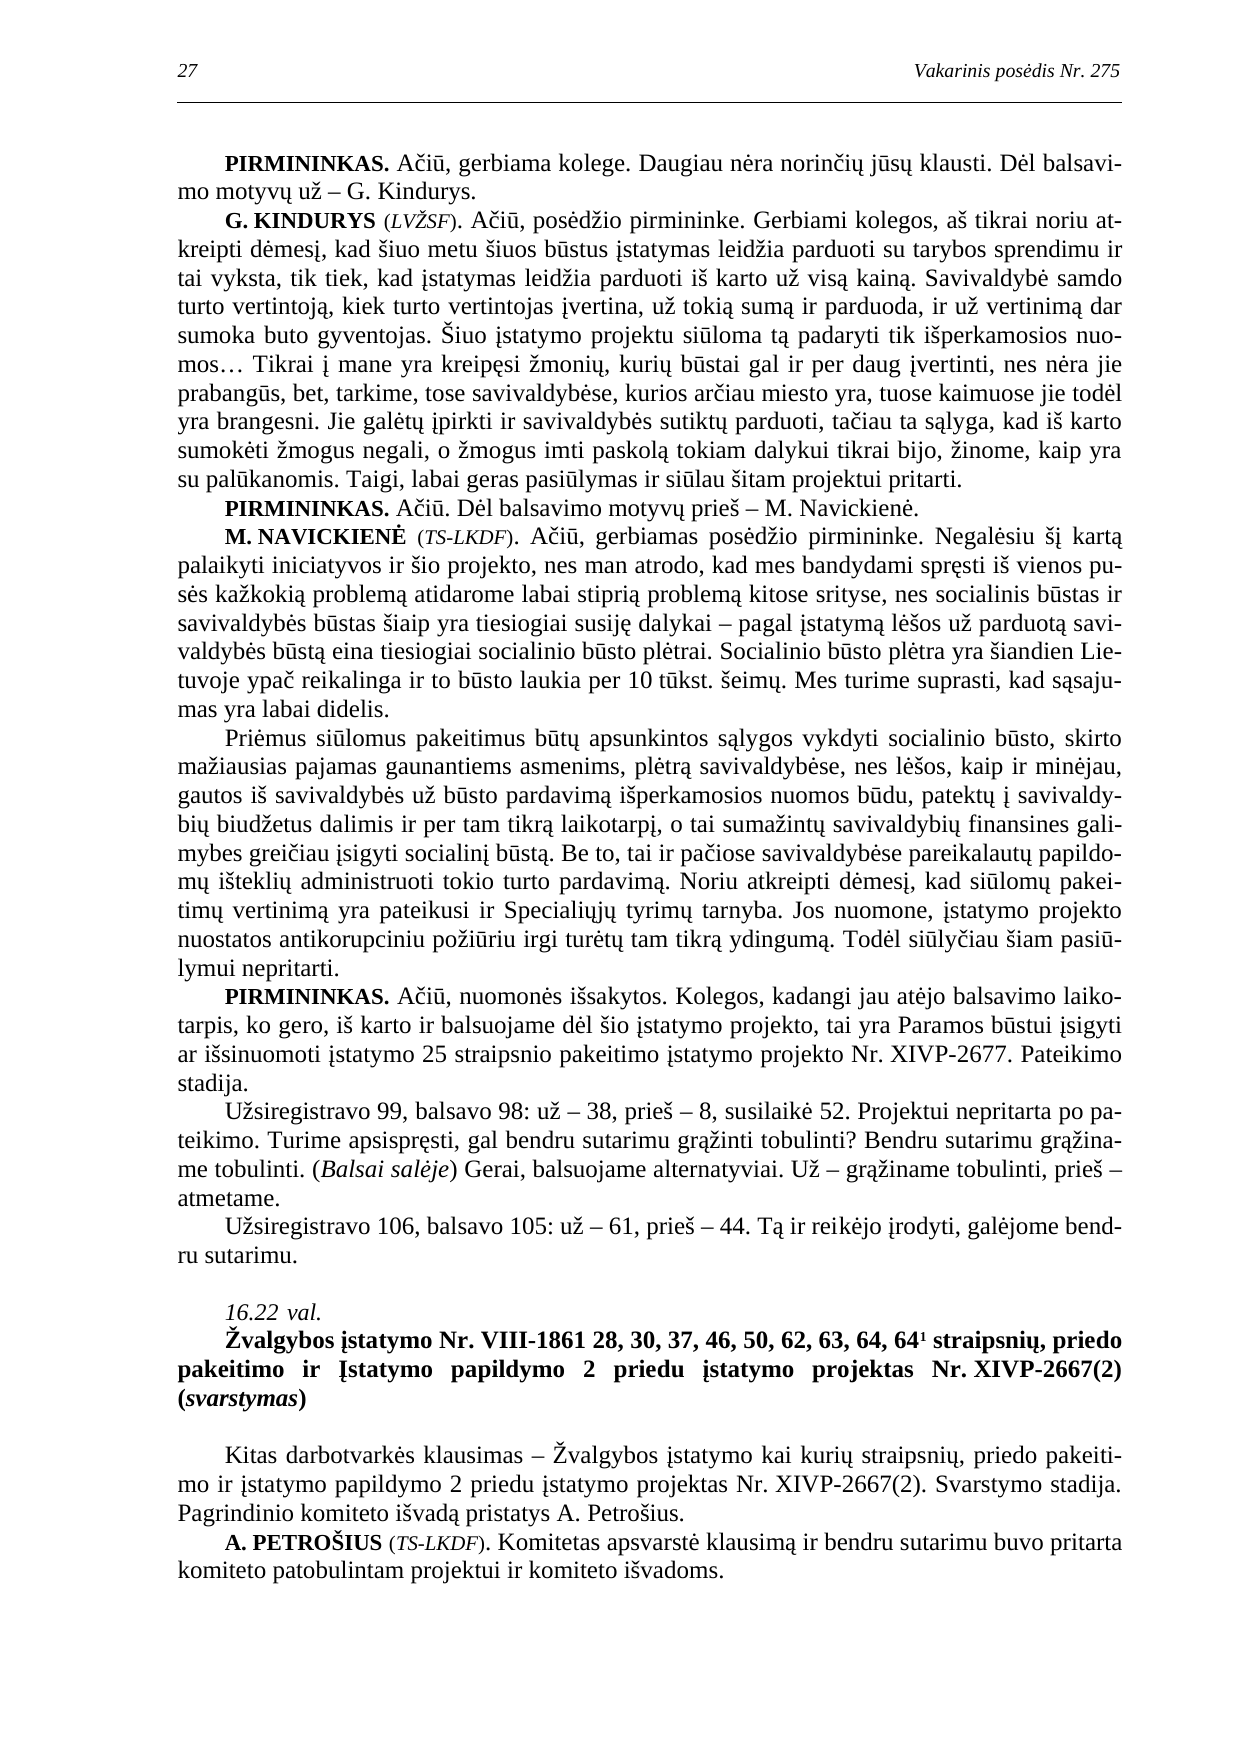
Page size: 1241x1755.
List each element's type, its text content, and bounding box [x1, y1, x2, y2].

text G. KINDURYS (LVŽSF). Ačiū, po­sė­džio pir­mi­nin­ke. Ger­bia­mi ko­le­gos, aš tik­rai no­riu at­kreip­ti dė­me­sį, kad šiuo me­tu šiuos būs­tus įsta­ty­mas lei­džia par­duo­ti su ta­ry­bos spren­di­mu ir tai vyks­ta, tik tiek, kad įsta­ty­mas lei­džia par­duo­ti iš kar­to už vi­są kai­ną. Sa­vi­val­dy­bė sam­do tur­to ver­tin­to­ją, kiek tur­to ver­tin­to­jas įver­ti­na, už to­kią su­mą ir par­duo­da, ir už ver­ti­ni­mą dar su­mo­ka bu­to gy­ven­to­jas. Šiuo įsta­ty­mo pro­jek­tu siū­lo­ma tą pa­da­ry­ti tik iš­per­ka­mo­sios nuo­mos… Tik­rai į ma­ne yra krei­pę­si žmo­nių, ku­rių būs­tai gal ir per daug įver­tin­ti, nes nė­ra jie pra­ban­gūs, bet, tar­ki­me, to­se sa­vi­val­dy­bė­se, ku­rios ar­čiau mies­to yra, tuo­se kai­muo­se jie to­dėl yra bran­ges­ni. Jie ga­lė­tų įpirk­ti ir sa­vi­val­dy­bės su­tik­tų par­duo­ti, ta­čiau ta są­ly­ga, kad iš kar­to su­mo­kė­ti žmo­gus ne­ga­li, o žmo­gus im­ti pa­sko­lą to­kiam da­ly­kui tik­rai bi­jo, ži­no­me, kaip yra su pa­lū­ka­no­mis. Tai­gi, la­bai ge­ras pa­siū­ly­mas ir siū­lau ši­tam pro­jek­tui pri­tar­ti. [177, 205, 1122, 493]
text M. NAVICKIENĖ (TS-LKDF). Ačiū, ger­bia­mas po­sė­džio pir­mi­nin­ke. Ne­ga­lė­siu šį kar­tą pa­lai­ky­ti ini­cia­ty­vos ir šio pro­jek­to, nes man at­ro­do, kad mes ban­dy­da­mi spręs­ti iš vie­nos pu­sės kaž­ko­kią pro­ble­mą ati­da­ro­me la­bai stip­rią pro­ble­mą ki­to­se sri­ty­se, nes so­cia­li­nis būs­tas ir sa­vi­val­dy­bės būs­tas šiaip yra tie­sio­giai su­si­ję da­ly­kai – pa­gal įsta­ty­mą lė­šos už par­duo­tą sa­vi­val­dy­bės būs­tą ei­na tie­sio­giai so­cia­li­nio būs­to plėt­rai. So­cia­li­nio būs­to plėt­ra yra šian­dien Lie­tu­vo­je ypač rei­ka­lin­ga ir to būs­to lau­kia per 10 tūkst. šei­mų. Mes tu­ri­me su­pras­ti, kad są­sa­ju­mas yra la­bai di­de­lis. [177, 521, 1122, 723]
text Už­si­re­gist­ra­vo 106, bal­sa­vo 105: už – 61, prieš – 44. Tą ir rei­kė­jo įro­dy­ti, ga­lė­jo­me ben­d­ru su­ta­ri­mu. [177, 1211, 1122, 1269]
text Už­si­re­gist­ra­vo 99, bal­sa­vo 98: už – 38, prieš – 8, su­si­lai­kė 52. Pro­jek­tui ne­pri­tar­ta po pa­tei­ki­mo. Tu­ri­me ap­si­spręs­ti, gal ben­dru su­ta­ri­mu grą­žin­ti to­bu­lin­ti? Ben­dru su­ta­ri­mu grą­ži­na­me to­bu­lin­ti. (Bal­sai sa­lė­je) Ge­rai, bal­suo­ja­me al­ter­na­ty­viai. Už – grą­ži­na­me to­bu­lin­ti, prieš – at­me­ta­me. [177, 1096, 1122, 1211]
text Žval­gy­bos įsta­ty­mo Nr. VIII-1861 28, 30, 37, 46, 50, 62, 63, 64, 641 straips­nių, prie­do pa­kei­ti­mo ir Įsta­ty­mo pa­pil­dy­mo 2 prie­du įsta­ty­mo pro­jek­tas Nr. XIVP-2667(2) (svarstymas) [177, 1325, 1122, 1412]
text A. PETROŠIUS (TS-LKDF). Ko­mi­te­tas ap­svars­tė klau­si­mą ir ben­dru su­ta­ri­mu bu­vo pri­tar­ta ko­mi­te­to pa­to­bu­lin­tam pro­jek­tui ir ko­mi­te­to iš­va­doms. [177, 1527, 1122, 1584]
text PIRMININKAS. Ačiū. Dėl bal­sa­vi­mo mo­ty­vų prieš – M. Na­vic­kie­nė. [177, 493, 1122, 521]
text PIRMININKAS. Ačiū, ger­bia­ma ko­le­ge. Dau­giau nė­ra no­rin­čių jū­sų klaus­ti. Dėl bal­sa­vi­mo mo­ty­vų už – G. Kin­du­rys. [177, 148, 1122, 205]
text 16.22 val. [224, 1298, 1122, 1325]
text Ki­tas dar­bo­tvarkės klau­si­mas – Žval­gy­bos įsta­ty­mo kai ku­rių straips­nių, prie­do pa­kei­ti­mo ir įsta­ty­mo pa­pil­dy­mo 2 prie­du įsta­ty­mo pro­jek­tas Nr. XIVP-2667(2). Svars­ty­mo sta­di­ja. Pa­grin­di­nio ko­mi­te­to iš­va­dą pri­sta­tys A. Pet­ro­šius. [177, 1440, 1122, 1527]
text PIRMININKAS. Ačiū, nuo­mo­nės iš­sa­ky­tos. Ko­le­gos, ka­dan­gi jau at­ėjo bal­sa­vi­mo lai­ko­tar­pis, ko ge­ro, iš kar­to ir bal­suo­ja­me dėl šio įsta­ty­mo pro­jek­to, tai yra Pa­ra­mos būs­tui įsi­gy­ti ar iš­si­nuo­mo­ti įsta­ty­mo 25 straips­nio pa­kei­ti­mo įsta­ty­mo pro­jek­to Nr. XIVP-2677. Pa­tei­ki­mo sta­di­ja. [177, 981, 1122, 1096]
text Pri­ėmus siū­lo­mus pa­kei­ti­mus bū­tų ap­sun­kin­tos są­ly­gos vyk­dy­ti so­cia­li­nio būs­to, skir­to ma­žiau­sias pa­ja­mas gau­nan­tiems as­me­nims, plėt­rą sa­vi­val­dy­bė­se, nes lė­šos, kaip ir mi­nė­jau, gau­tos iš sa­vi­val­dy­bės už būs­to par­da­vi­mą iš­per­ka­mo­sios nuo­mos bū­du, pa­tek­tų į sa­vi­val­dy­bių biu­dže­tus da­li­mis ir per tam tik­rą lai­ko­tar­pį, o tai su­ma­žin­tų sa­vi­val­dy­bių fi­nan­si­nes ga­li­my­bes grei­čiau įsi­gy­ti so­cia­li­nį būs­tą. Be to, tai ir pa­čio­se sa­vi­val­dy­bė­se pa­rei­ka­lau­tų pa­pil­do­mų iš­tek­lių ad­mi­nist­ruo­ti to­kio tur­to par­da­vi­mą. No­riu at­kreip­ti dė­me­sį, kad siū­lo­mų pa­kei­timų ver­ti­ni­mą yra pa­tei­ku­si ir Spe­cia­lių­jų ty­ri­mų tar­ny­ba. Jos nuo­mo­ne, įsta­ty­mo pro­jek­to nuo­sta­tos an­ti­ko­rup­ci­niu po­žiū­riu ir­gi tu­rė­tų tam tik­rą ydin­gu­mą. To­dėl siū­ly­čiau šiam pa­siū­ly­mui ne­pri­tar­ti. [177, 723, 1122, 981]
